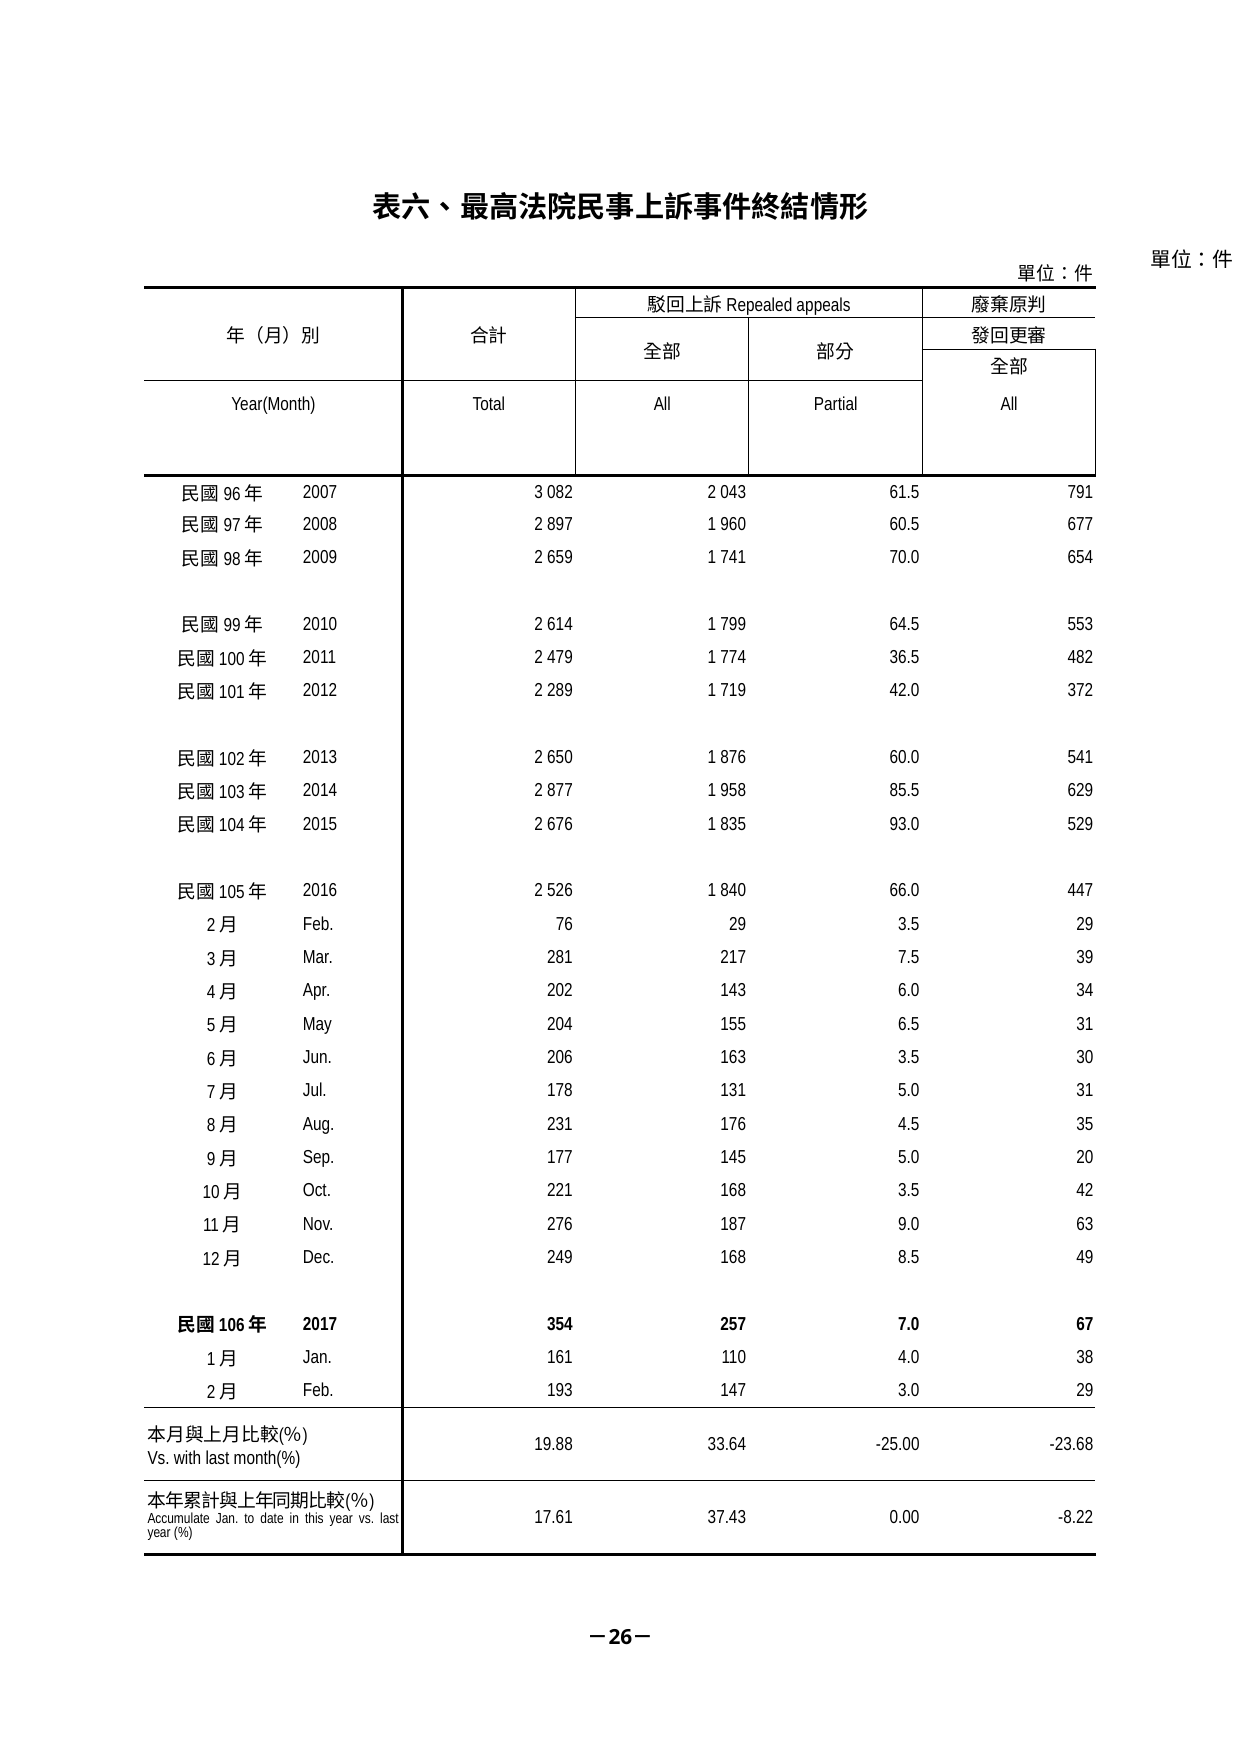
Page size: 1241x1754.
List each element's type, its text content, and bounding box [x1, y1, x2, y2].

table_cell 202 [404, 974, 575, 1007]
table_cell 42.0 [749, 674, 922, 707]
text 表六、最高法院民事上訴事件終結情形 [148, 183, 1092, 225]
table_cell 39 [922, 940, 1096, 973]
table_cell 529 [922, 807, 1096, 840]
table_cell 187 [575, 1207, 749, 1240]
table_cell Oct. [300, 1174, 401, 1207]
table_cell [749, 574, 922, 607]
table_cell [144, 840, 300, 873]
table_cell 2 614 [404, 607, 575, 640]
table_cell 29 [922, 907, 1096, 940]
table_cell 6月 [144, 1040, 300, 1073]
table_cell 6.5 [749, 1007, 922, 1040]
table_cell 5.0 [749, 1140, 922, 1173]
table_cell 30 [922, 1040, 1096, 1073]
table_cell 178 [404, 1074, 575, 1107]
table_cell Jul. [300, 1074, 401, 1107]
table_cell 33.64 [575, 1408, 749, 1480]
table_cell Feb. [300, 1374, 401, 1407]
table_cell 1 876 [575, 740, 749, 773]
table_cell 2011 [300, 640, 401, 673]
table_cell 155 [575, 1007, 749, 1040]
table_cell 34 [922, 974, 1096, 1007]
table_cell 1 958 [575, 774, 749, 807]
table_cell 4.0 [749, 1340, 922, 1373]
table_cell 61.5 [749, 477, 922, 507]
table_cell [922, 1274, 1096, 1307]
table_cell 民國 99年 [144, 607, 300, 640]
table_cell 36.5 [749, 640, 922, 673]
table_cell May [300, 1007, 401, 1040]
table_cell 0.00 [749, 1481, 922, 1553]
table_cell 163 [575, 1040, 749, 1073]
table_cell 2 479 [404, 640, 575, 673]
table_header 廢棄原判 [923, 289, 1096, 317]
table_cell 629 [922, 774, 1096, 807]
table_cell 76 [404, 907, 575, 940]
table_cell 110 [575, 1340, 749, 1373]
table_cell Sep. [300, 1140, 401, 1173]
table_cell 2012 [300, 674, 401, 707]
table_cell 66.0 [749, 874, 922, 907]
table_cell 2010 [300, 607, 401, 640]
table_header 駁回上訴Repealed appeals [576, 289, 922, 317]
table_cell 2 650 [404, 740, 575, 773]
table_cell 2月 [144, 907, 300, 940]
table_cell [922, 707, 1096, 740]
table_cell 276 [404, 1207, 575, 1240]
table_cell 1 774 [575, 640, 749, 673]
table_cell 553 [922, 607, 1096, 640]
table_cell 206 [404, 1040, 575, 1073]
table_cell 60.0 [749, 740, 922, 773]
table_cell 3.5 [749, 1174, 922, 1207]
table_cell 221 [404, 1174, 575, 1207]
table_cell [575, 1274, 749, 1307]
table_cell 2017 [300, 1307, 401, 1340]
table_cell 67 [922, 1307, 1096, 1340]
table_cell 17.61 [404, 1481, 575, 1553]
table_cell 31 [922, 1074, 1096, 1107]
table_cell 1 840 [575, 874, 749, 907]
table_cell 482 [922, 640, 1096, 673]
table_cell 60.5 [749, 507, 922, 540]
table_cell 231 [404, 1107, 575, 1140]
table_cell 257 [575, 1307, 749, 1340]
table_cell 民國105年 [144, 874, 300, 907]
table_cell 447 [922, 874, 1096, 907]
table_cell 372 [922, 674, 1096, 707]
table_cell 民國103年 [144, 774, 300, 807]
table_cell Jun. [300, 1040, 401, 1073]
table_cell 63 [922, 1207, 1096, 1240]
table_cell 93.0 [749, 807, 922, 840]
table_cell 民國 97年 [144, 507, 300, 540]
table_cell 4.5 [749, 1107, 922, 1140]
table_cell Feb. [300, 907, 401, 940]
table_cell [575, 574, 749, 607]
table_cell 38 [922, 1340, 1096, 1373]
table_cell Jan. [300, 1340, 401, 1373]
table_cell [922, 574, 1096, 607]
table_cell 2015 [300, 807, 401, 840]
table_cell 217 [575, 940, 749, 973]
table_cell 541 [922, 740, 1096, 773]
table_cell 677 [922, 507, 1096, 540]
table_cell Partial [749, 381, 922, 473]
table_cell [300, 707, 401, 740]
table_cell 8月 [144, 1107, 300, 1140]
table_cell 2007 [300, 477, 401, 507]
table_cell Nov. [300, 1207, 401, 1240]
table_cell 1月 [144, 1340, 300, 1373]
table_cell 177 [404, 1140, 575, 1173]
table_cell 2014 [300, 774, 401, 807]
table_cell 2008 [300, 507, 401, 540]
table_cell 143 [575, 974, 749, 1007]
table_cell Year(Month) [144, 381, 401, 473]
table_cell 2 877 [404, 774, 575, 807]
table_cell 791 [922, 477, 1096, 507]
table_cell 2 526 [404, 874, 575, 907]
table_cell [749, 840, 922, 873]
table_cell 2 043 [575, 477, 749, 507]
table_cell 168 [575, 1240, 749, 1273]
table_cell 部分 [749, 318, 922, 380]
table_cell [749, 1274, 922, 1307]
table_cell 2 659 [404, 540, 575, 573]
table_cell 6.0 [749, 974, 922, 1007]
table_cell 民國100年 [144, 640, 300, 673]
table_cell 3月 [144, 940, 300, 973]
table_cell 49 [922, 1240, 1096, 1273]
text [1150, 268, 1240, 275]
table_cell 3.5 [749, 907, 922, 940]
table_cell [300, 574, 401, 607]
table_header 年（月）別 [144, 289, 401, 380]
table_cell [300, 840, 401, 873]
table_cell [404, 840, 575, 873]
table_cell 8.5 [749, 1240, 922, 1273]
table_cell 64.5 [749, 607, 922, 640]
table_cell [144, 1274, 300, 1307]
table_cell [300, 1274, 401, 1307]
table_cell 10月 [144, 1174, 300, 1207]
table_cell -25.00 [749, 1408, 922, 1480]
table_cell 9.0 [749, 1207, 922, 1240]
table_cell 3 082 [404, 477, 575, 507]
table_cell 民國102年 [144, 740, 300, 773]
table_cell 354 [404, 1307, 575, 1340]
table_cell All [923, 380, 1095, 473]
table_cell [575, 707, 749, 740]
table_cell 發回更審 [923, 317, 1096, 348]
table_cell [404, 707, 575, 740]
table_cell 2 289 [404, 674, 575, 707]
table_cell 本月與上月比較(％) Vs. with last month(%) [144, 1408, 401, 1480]
table_cell 42 [922, 1174, 1096, 1207]
table_cell 5.0 [749, 1074, 922, 1107]
table_cell 35 [922, 1107, 1096, 1140]
table_cell 1 799 [575, 607, 749, 640]
table_cell 7.0 [749, 1307, 922, 1340]
text 單位：件 [148, 259, 1092, 286]
text 單位：件 [1150, 243, 1240, 268]
table_cell 193 [404, 1374, 575, 1407]
table_cell [404, 1274, 575, 1307]
table_cell [144, 707, 300, 740]
table_cell 5月 [144, 1007, 300, 1040]
table_cell 19.88 [404, 1408, 575, 1480]
table_cell 29 [922, 1374, 1096, 1407]
table_cell 249 [404, 1240, 575, 1273]
table_cell All [576, 381, 748, 473]
table_cell 2009 [300, 540, 401, 573]
table_cell 民國 96年 [144, 477, 300, 507]
table_cell 1 835 [575, 807, 749, 840]
table_cell -23.68 [922, 1407, 1096, 1480]
table_header 合計 [404, 289, 575, 380]
table_cell 民國104年 [144, 807, 300, 840]
table_cell Apr. [300, 974, 401, 1007]
table_cell 2 897 [404, 507, 575, 540]
table_cell 204 [404, 1007, 575, 1040]
table_cell 2016 [300, 874, 401, 907]
table_cell 民國106年 [144, 1307, 300, 1340]
text [1150, 235, 1240, 243]
table_cell [922, 840, 1096, 873]
table_cell 145 [575, 1140, 749, 1173]
table_cell 2 676 [404, 807, 575, 840]
table_cell 147 [575, 1374, 749, 1407]
table_cell 11月 [144, 1207, 300, 1240]
table_cell 654 [922, 540, 1096, 573]
table_cell Mar. [300, 940, 401, 973]
table_cell [144, 574, 300, 607]
table_cell [404, 574, 575, 607]
table_cell 70.0 [749, 540, 922, 573]
table_cell 1 741 [575, 540, 749, 573]
table_cell 168 [575, 1174, 749, 1207]
table_cell 131 [575, 1074, 749, 1107]
table_cell 全部 [576, 318, 748, 380]
table_cell 7.5 [749, 940, 922, 973]
table_cell 12月 [144, 1240, 300, 1273]
table_cell 1 719 [575, 674, 749, 707]
table_cell 85.5 [749, 774, 922, 807]
table_cell 31 [922, 1007, 1096, 1040]
table_cell 29 [575, 907, 749, 940]
table_cell [575, 840, 749, 873]
table_cell Dec. [300, 1240, 401, 1273]
table_cell 20 [922, 1140, 1096, 1173]
table_cell 3.0 [749, 1374, 922, 1407]
table_cell Total [404, 381, 575, 473]
table_cell 4月 [144, 974, 300, 1007]
table_cell -8.22 [922, 1480, 1096, 1553]
table_cell 全部 [923, 350, 1095, 380]
table_cell Aug. [300, 1107, 401, 1140]
table_cell 281 [404, 940, 575, 973]
table_cell 2013 [300, 740, 401, 773]
table_cell [749, 707, 922, 740]
table_cell 176 [575, 1107, 749, 1140]
table_cell 161 [404, 1340, 575, 1373]
table_cell 37.43 [575, 1481, 749, 1553]
table_cell 3.5 [749, 1040, 922, 1073]
table_cell 本年累計與上年同期比較(％) Accumulate Jan. to date in this year vs. last year (%) [144, 1481, 401, 1553]
table_cell 1 960 [575, 507, 749, 540]
table_cell 9月 [144, 1140, 300, 1173]
table_cell 2月 [144, 1374, 300, 1407]
table_cell 7月 [144, 1074, 300, 1107]
table_cell 民國 98年 [144, 540, 300, 573]
table_cell 民國101年 [144, 674, 300, 707]
